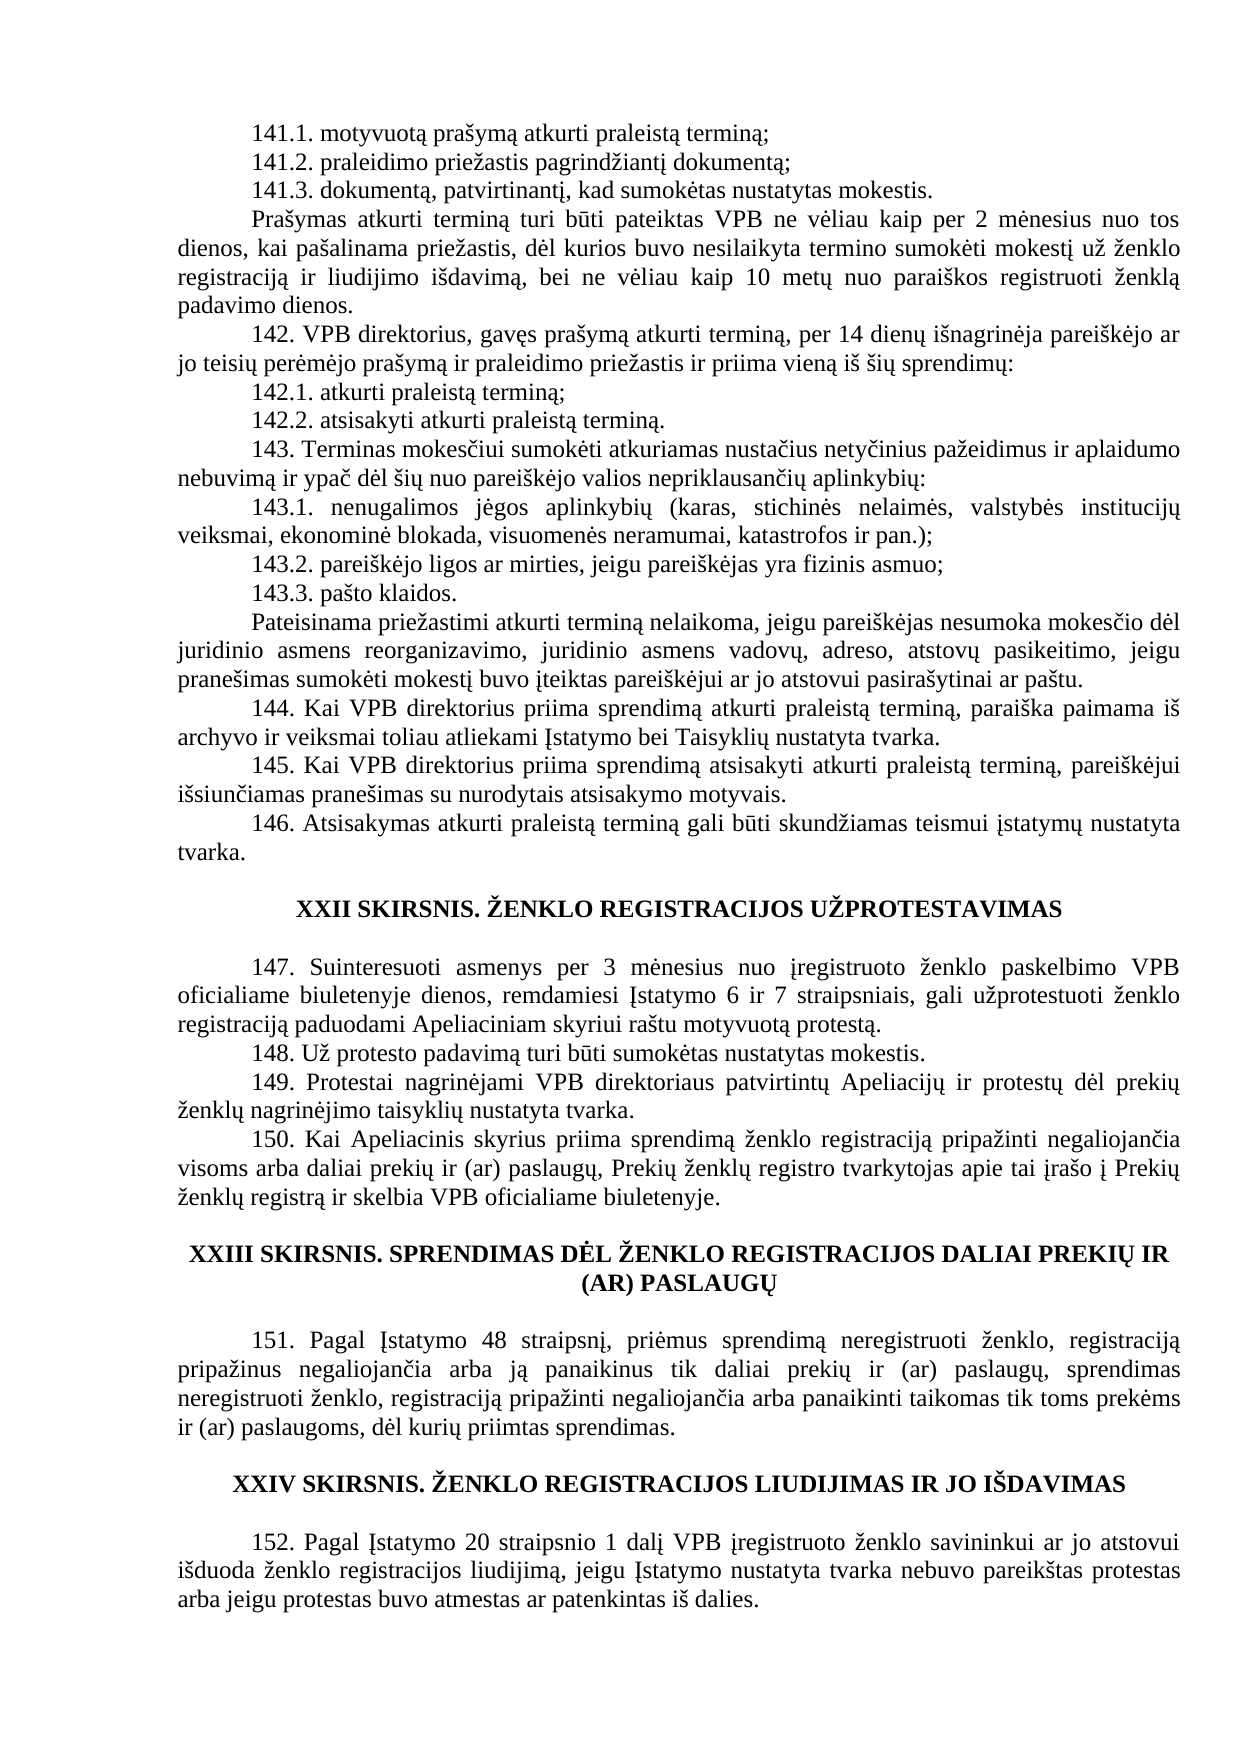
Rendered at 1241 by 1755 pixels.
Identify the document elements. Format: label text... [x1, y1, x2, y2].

text 150. Kai Apeliacinis skyrius priima sprendimą ženklo registraciją pripažinti negaliojančia visoms arba daliai prekių ir (ar) paslaugų, Prekių ženklų registro tvarkytojas apie tai įrašo į Prekių ženklų registrą ir skelbia VPB oficialiame biuletenyje. [177, 1124, 1181, 1211]
text 152. Pagal Įstatymo 20 straipsnio 1 dalį VPB įregistruoto ženklo savininkui ar jo atstovui išduoda ženklo registracijos liudijimą, jeigu Įstatymo nustatyta tvarka nebuvo pareikštas protestas arba jeigu protestas buvo atmestas ar patenkintas iš dalies. [177, 1527, 1181, 1613]
text 145. Kai VPB direktorius priima sprendimą atsisakyti atkurti praleistą terminą, pareiškėjui išsiunčiamas pranešimas su nurodytais atsisakymo motyvais. [177, 751, 1181, 808]
text 142.2. atsisakyti atkurti praleistą terminą. [177, 406, 1181, 434]
text XXIII SKIRSNIS. SPRENDIMAS DĖL ŽENKLO REGISTRACIJOS DALIAI PREKIŲ IR (AR) PASLAUGŲ [177, 1239, 1181, 1297]
text 147. Suinteresuoti asmenys per 3 mėnesius nuo įregistruoto ženklo paskelbimo VPB oficialiame biuletenyje dienos, remdamiesi Įstatymo 6 ir 7 straipsniais, gali užprotestuoti ženklo registraciją paduodami Apeliaciniam skyriui raštu motyvuotą protestą. [177, 952, 1181, 1038]
text 151. Pagal Įstatymo 48 straipsnį, priėmus sprendimą neregistruoti ženklo, registraciją pripažinus negaliojančia arba ją panaikinus tik daliai prekių ir (ar) paslaugų, sprendimas neregistruoti ženklo, registraciją pripažinti negaliojančia arba panaikinti taikomas tik toms prekėms ir (ar) paslaugoms, dėl kurių priimtas sprendimas. [177, 1326, 1181, 1441]
text XXII SKIRSNIS. Ženklo registracijos užprotestavimas [177, 894, 1181, 923]
text 141.1. motyvuotą prašymą atkurti praleistą terminą; [177, 118, 1181, 147]
text 148. Už protesto padavimą turi būti sumokėtas nustatytas mokestis. [177, 1038, 1181, 1067]
text 144. Kai VPB direktorius priima sprendimą atkurti praleistą terminą, paraiška paimama iš archyvo ir veiksmai toliau atliekami Įstatymo bei Taisyklių nustatyta tvarka. [177, 693, 1181, 751]
text 141.2. praleidimo priežastis pagrindžiantį dokumentą; [177, 147, 1181, 176]
text 142.1. atkurti praleistą terminą; [177, 377, 1181, 406]
text Pateisinama priežastimi atkurti terminą nelaikoma, jeigu pareiškėjas nesumoka mokesčio dėl juridinio asmens reorganizavimo, juridinio asmens vadovų, adreso, atstovų pasikeitimo, jeigu pranešimas sumokėti mokestį buvo įteiktas pareiškėjui ar jo atstovui pasirašytinai ar paštu. [177, 607, 1181, 693]
text 149. Protestai nagrinėjami VPB direktoriaus patvirtintų Apeliacijų ir protestų dėl prekių ženklų nagrinėjimo taisyklių nustatyta tvarka. [177, 1067, 1181, 1124]
text 143. Terminas mokesčiui sumokėti atkuriamas nustačius netyčinius pažeidimus ir aplaidumo nebuvimą ir ypač dėl šių nuo pareiškėjo valios nepriklausančių aplinkybių: [177, 434, 1181, 492]
text 142. VPB direktorius, gavęs prašymą atkurti terminą, per 14 dienų išnagrinėja pareiškėjo ar jo teisių perėmėjo prašymą ir praleidimo priežastis ir priima vieną iš šių sprendimų: [177, 319, 1181, 377]
text 146. Atsisakymas atkurti praleistą terminą gali būti skundžiamas teismui įstatymų nustatyta tvarka. [177, 808, 1181, 866]
text 143.1. nenugalimos jėgos aplinkybių (karas, stichinės nelaimės, valstybės institucijų veiksmai, ekonominė blokada, visuomenės neramumai, katastrofos ir pan.); [177, 492, 1181, 549]
text 143.3. pašto klaidos. [177, 578, 1181, 607]
text Prašymas atkurti terminą turi būti pateiktas VPB ne vėliau kaip per 2 mėnesius nuo tos dienos, kai pašalinama priežastis, dėl kurios buvo nesilaikyta termino sumokėti mokestį už ženklo registraciją ir liudijimo išdavimą, bei ne vėliau kaip 10 metų nuo paraiškos registruoti ženklą padavimo dienos. [177, 204, 1181, 319]
text 141.3. dokumentą, patvirtinantį, kad sumokėtas nustatytas mokestis. [177, 176, 1181, 204]
text XXIV SKIRSNIS. Ženklo registracijos liudijimas ir jo išdavimas [177, 1469, 1181, 1498]
text 143.2. pareiškėjo ligos ar mirties, jeigu pareiškėjas yra fizinis asmuo; [177, 549, 1181, 578]
